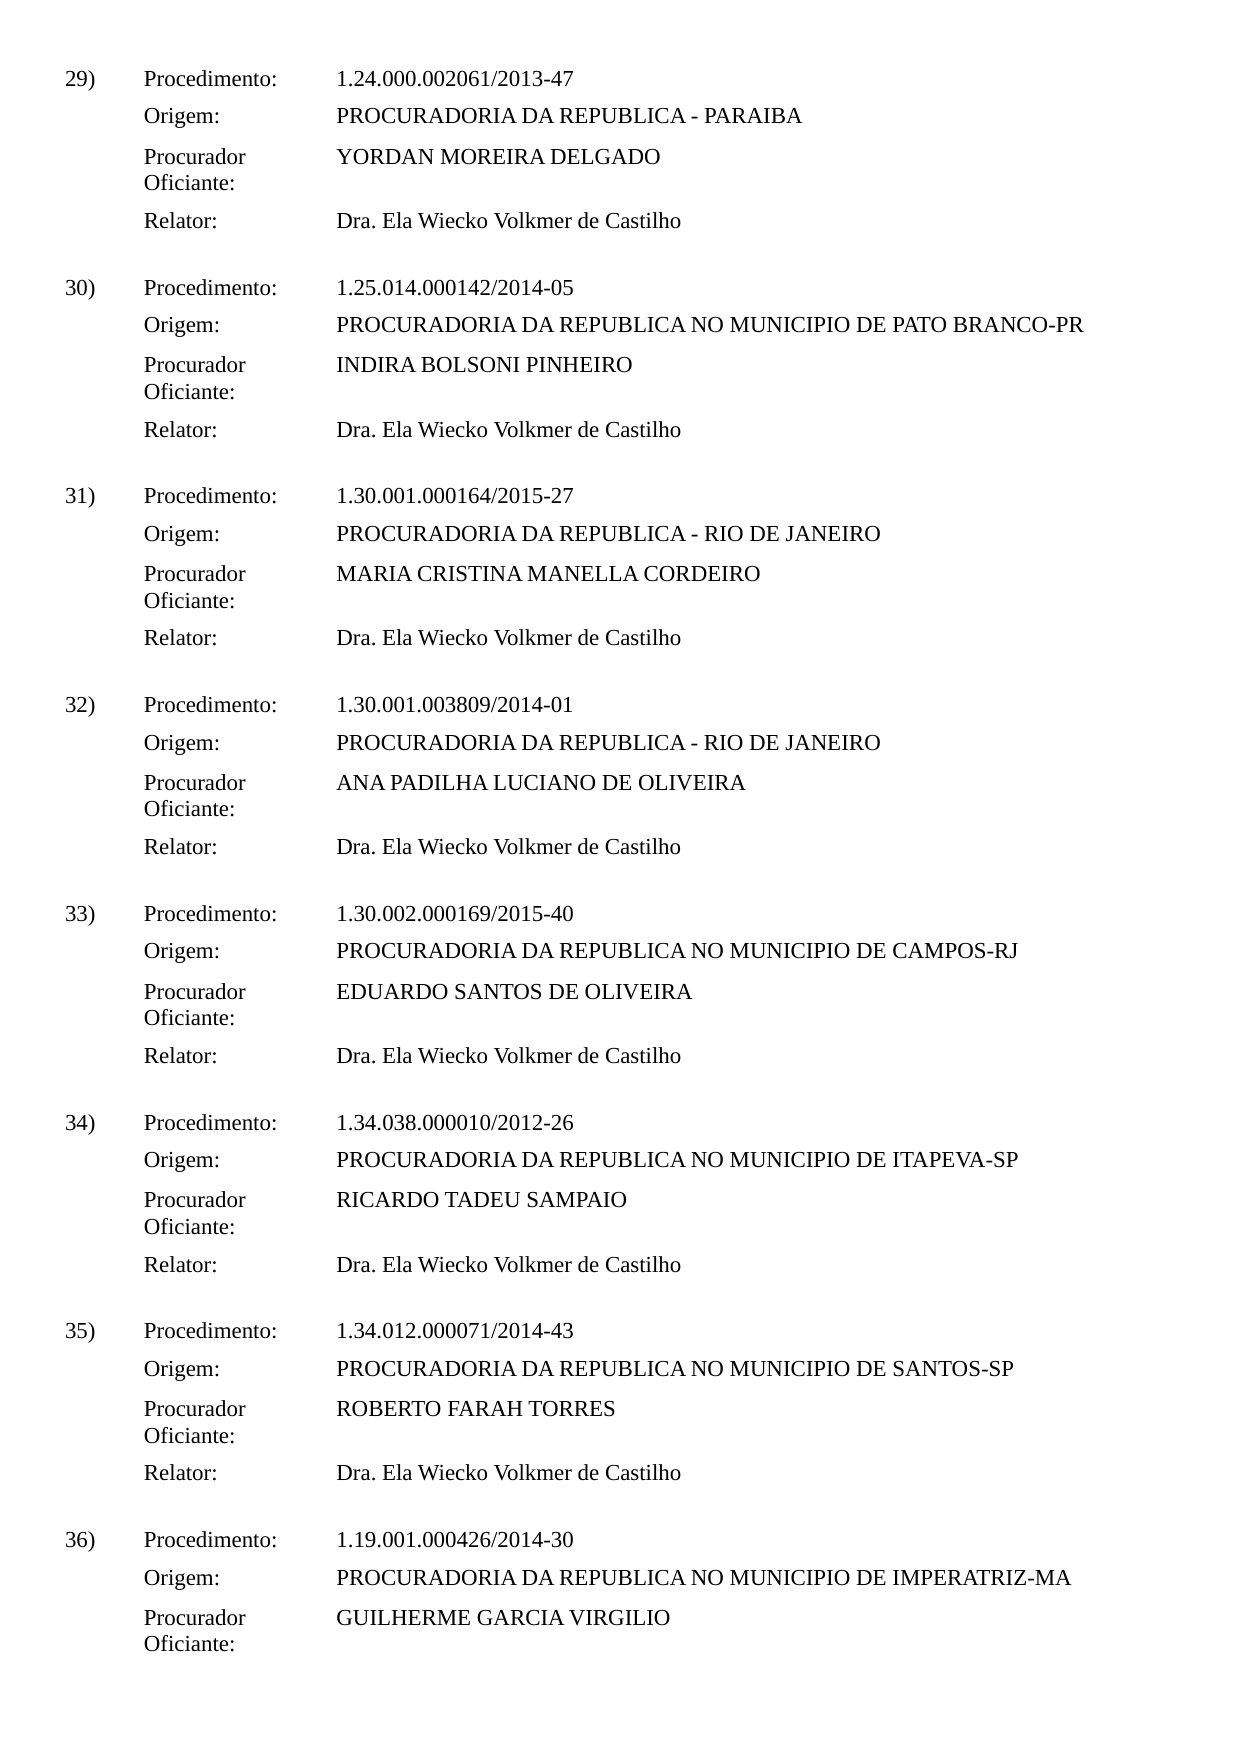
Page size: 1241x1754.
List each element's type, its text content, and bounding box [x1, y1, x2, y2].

table_cell Dra. Ela Wiecko Volkmer de Castilho [330, 1036, 1181, 1076]
table_cell Dra. Ela Wiecko Volkmer de Castilho [330, 619, 1181, 659]
table_cell Relator: [138, 828, 330, 868]
table_cell [59, 619, 138, 659]
table_cell YORDAN MOREIRA DELGADO [330, 137, 1181, 201]
table_cell Relator: [138, 1245, 330, 1285]
table_header 1.34.012.000071/2014-43 [330, 1312, 1181, 1349]
table_cell [59, 1558, 138, 1598]
table_cell [59, 972, 138, 1036]
table_cell Origem: [138, 514, 330, 554]
table_header 1.30.002.000169/2015-40 [330, 894, 1181, 932]
table_cell [59, 1598, 138, 1662]
table_cell MARIA CRISTINA MANELLA CORDEIRO [330, 555, 1181, 619]
table_cell Origem: [138, 306, 330, 346]
table_header 33) [59, 894, 138, 932]
table_header Procedimento: [138, 1520, 330, 1558]
table_cell PROCURADORIA DA REPUBLICA NO MUNICIPIO DE ITAPEVA-SP [330, 1141, 1181, 1181]
table_header 30) [59, 268, 138, 306]
table_cell [59, 1245, 138, 1285]
table_cell [59, 555, 138, 619]
table_header 35) [59, 1312, 138, 1349]
table_cell Dra. Ela Wiecko Volkmer de Castilho [330, 1245, 1181, 1285]
table_cell ANA PADILHA LUCIANO DE OLIVEIRA [330, 763, 1181, 827]
table_header Procedimento: [138, 1312, 330, 1349]
table_cell RICARDO TADEU SAMPAIO [330, 1181, 1181, 1245]
table_cell [59, 1036, 138, 1076]
table_cell [59, 1349, 138, 1389]
table_cell Relator: [138, 1036, 330, 1076]
table_header 1.34.038.000010/2012-26 [330, 1103, 1181, 1141]
table_cell Dra. Ela Wiecko Volkmer de Castilho [330, 201, 1181, 241]
table_header Procedimento: [138, 1103, 330, 1141]
table_cell Dra. Ela Wiecko Volkmer de Castilho [330, 1454, 1181, 1494]
table_header 34) [59, 1103, 138, 1141]
table_cell ROBERTO FARAH TORRES [330, 1390, 1181, 1454]
table_cell Procurador Oficiante: [138, 763, 330, 827]
table_cell Procurador Oficiante: [138, 137, 330, 201]
table_cell Origem: [138, 723, 330, 763]
table_cell [59, 137, 138, 201]
table_cell PROCURADORIA DA REPUBLICA - RIO DE JANEIRO [330, 723, 1181, 763]
table_cell Procurador Oficiante: [138, 346, 330, 410]
table_cell Relator: [138, 201, 330, 241]
table_cell Procurador Oficiante: [138, 1181, 330, 1245]
table_cell [59, 828, 138, 868]
table_header Procedimento: [138, 894, 330, 932]
table_cell Procurador Oficiante: [138, 555, 330, 619]
table_header Procedimento: [138, 477, 330, 514]
table_cell [59, 346, 138, 410]
table_cell Origem: [138, 97, 330, 137]
table_cell PROCURADORIA DA REPUBLICA - RIO DE JANEIRO [330, 514, 1181, 554]
table_cell [59, 932, 138, 972]
table_header Procedimento: [138, 268, 330, 306]
table_cell Procurador Oficiante: [138, 1598, 330, 1662]
table_header 1.30.001.000164/2015-27 [330, 477, 1181, 514]
table_cell [59, 97, 138, 137]
table_cell [59, 1390, 138, 1454]
table_cell PROCURADORIA DA REPUBLICA - PARAIBA [330, 97, 1181, 137]
table_cell [59, 1181, 138, 1245]
table_cell Procurador Oficiante: [138, 1390, 330, 1454]
table_header 1.30.001.003809/2014-01 [330, 685, 1181, 723]
table_header 1.25.014.000142/2014-05 [330, 268, 1181, 306]
table_cell Origem: [138, 1349, 330, 1389]
table_cell Relator: [138, 619, 330, 659]
table_cell Origem: [138, 1141, 330, 1181]
table_cell [59, 1141, 138, 1181]
table_header Procedimento: [138, 59, 330, 97]
table_header 32) [59, 685, 138, 723]
table_cell [59, 514, 138, 554]
table_cell Procurador Oficiante: [138, 972, 330, 1036]
table_cell PROCURADORIA DA REPUBLICA NO MUNICIPIO DE SANTOS-SP [330, 1349, 1181, 1389]
table_cell Relator: [138, 1454, 330, 1494]
table_header 1.24.000.002061/2013-47 [330, 59, 1181, 97]
table_cell PROCURADORIA DA REPUBLICA NO MUNICIPIO DE CAMPOS-RJ [330, 932, 1181, 972]
table_cell GUILHERME GARCIA VIRGILIO [330, 1598, 1181, 1662]
table_header 29) [59, 59, 138, 97]
table_cell Origem: [138, 1558, 330, 1598]
table_header Procedimento: [138, 685, 330, 723]
table_header 36) [59, 1520, 138, 1558]
table_cell EDUARDO SANTOS DE OLIVEIRA [330, 972, 1181, 1036]
table_cell [59, 763, 138, 827]
table_cell PROCURADORIA DA REPUBLICA NO MUNICIPIO DE PATO BRANCO-PR [330, 306, 1181, 346]
table_header 31) [59, 477, 138, 514]
table_cell PROCURADORIA DA REPUBLICA NO MUNICIPIO DE IMPERATRIZ-MA [330, 1558, 1181, 1598]
table_cell [59, 306, 138, 346]
table_cell Dra. Ela Wiecko Volkmer de Castilho [330, 410, 1181, 450]
table_cell [59, 201, 138, 241]
table_cell [59, 1454, 138, 1494]
table_cell INDIRA BOLSONI PINHEIRO [330, 346, 1181, 410]
table_cell Origem: [138, 932, 330, 972]
table_cell Relator: [138, 410, 330, 450]
table_cell [59, 410, 138, 450]
table_header 1.19.001.000426/2014-30 [330, 1520, 1181, 1558]
table_cell Dra. Ela Wiecko Volkmer de Castilho [330, 828, 1181, 868]
table_cell [59, 723, 138, 763]
